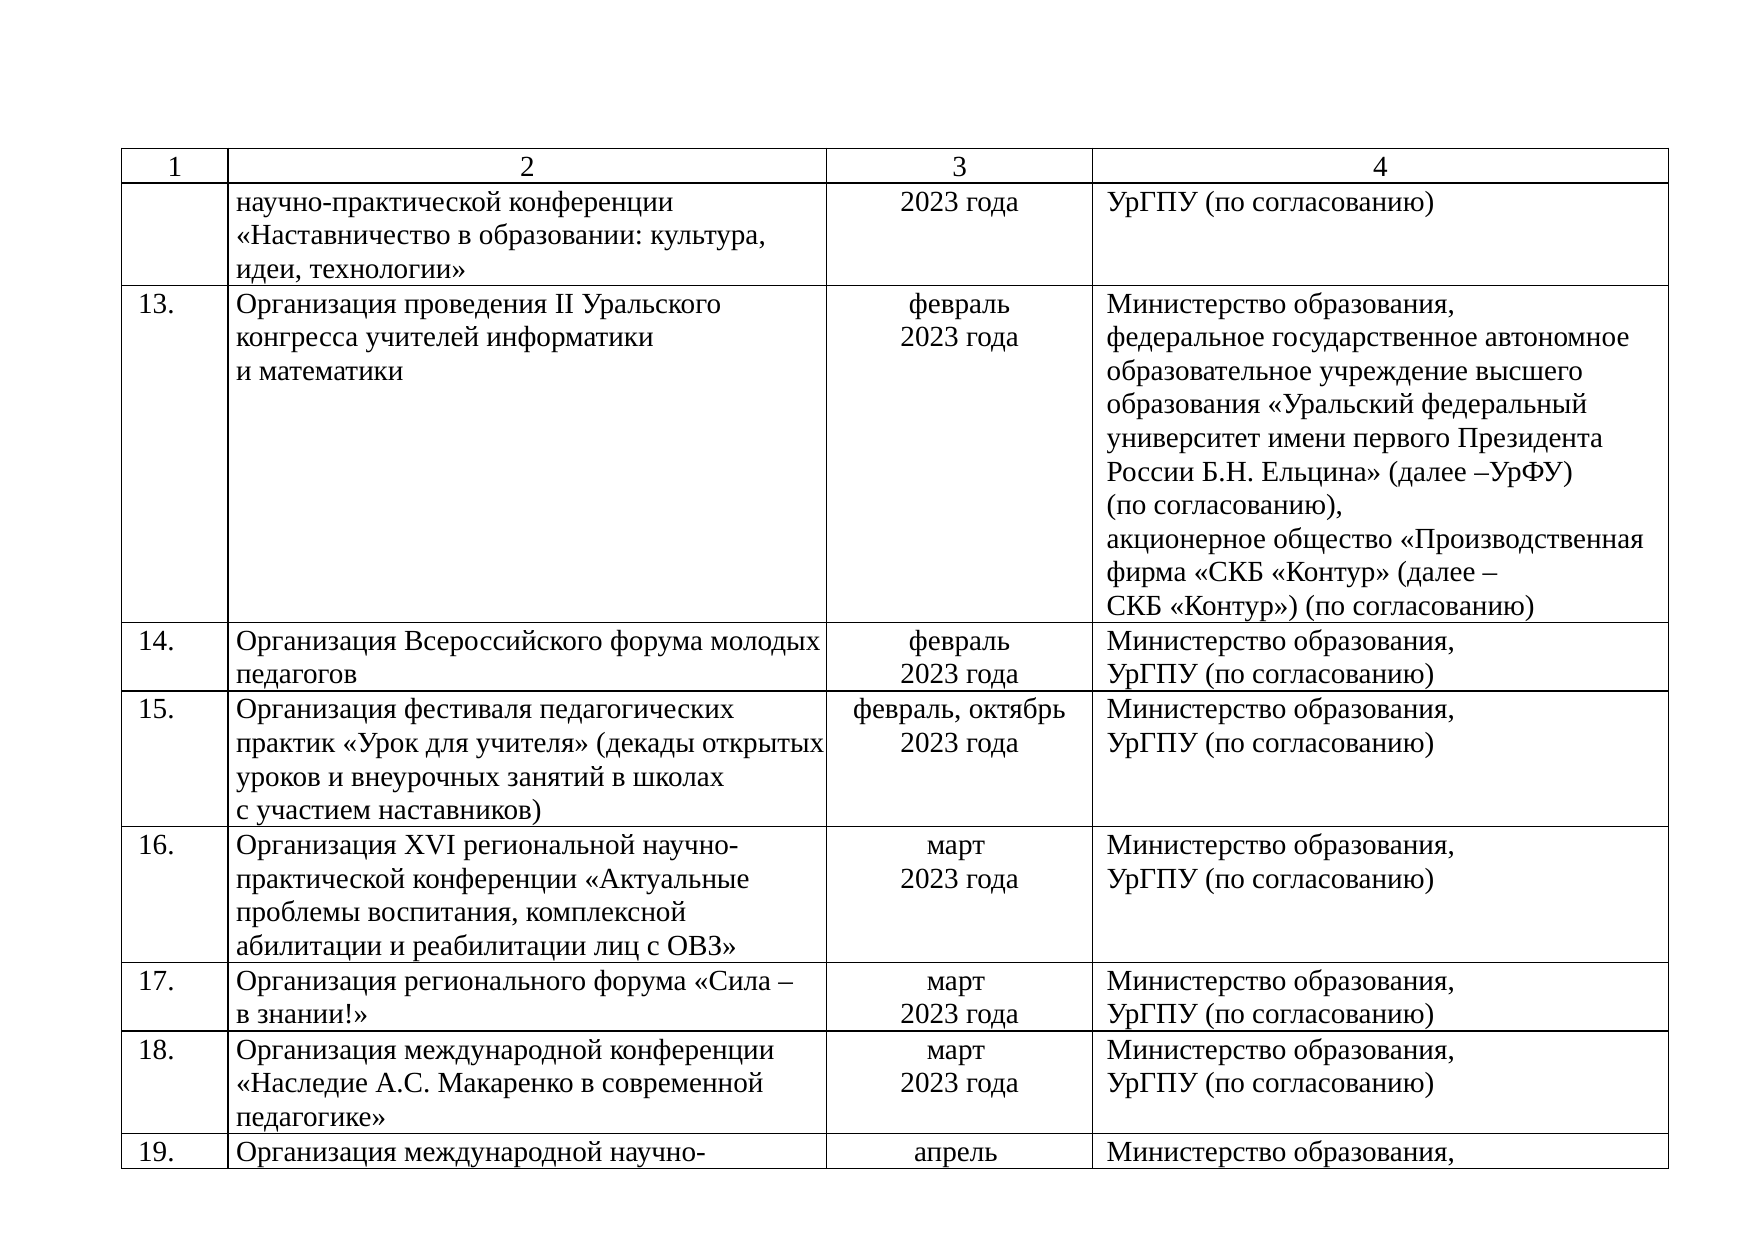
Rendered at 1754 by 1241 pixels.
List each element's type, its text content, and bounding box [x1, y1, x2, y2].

table_cell 2023 года [827, 184, 1092, 284]
table_cell Организация регионального форума «Сила – в знании!» [229, 963, 826, 1030]
table_cell Министерство образования, [1093, 1134, 1668, 1167]
table_cell [122, 623, 227, 690]
table_cell апрель [827, 1134, 1092, 1167]
table_cell [122, 963, 227, 1030]
table_cell март 2023 года [827, 1032, 1092, 1132]
table_header 4 [1093, 149, 1668, 182]
table_cell март 2023 года [827, 827, 1092, 962]
table_cell Организация фестиваля педагогических практик «Урок для учителя» (декады открытых уроков и внеурочных занятий в школах с участием наставников) [229, 692, 826, 826]
table_cell Министерство образования, УрГПУ (по согласованию) [1093, 623, 1668, 690]
table_cell [122, 1032, 227, 1132]
table_cell март 2023 года [827, 963, 1092, 1030]
table_cell Организация международной научно- [229, 1134, 826, 1167]
table_cell УрГПУ (по согласованию) [1093, 184, 1668, 284]
table_cell Организация международной конференции «Наследие А.С. Макаренко в современной педагогике» [229, 1032, 826, 1132]
table_cell февраль 2023 года [827, 623, 1092, 690]
table_header 3 [827, 149, 1092, 182]
table_cell Организация XVI региональной научно-практической конференции «Актуальные проблемы воспитания, комплексной абилитации и реабилитации лиц с ОВЗ» [229, 827, 826, 962]
table_cell [122, 286, 227, 621]
table_cell Министерство образования, УрГПУ (по согласованию) [1093, 827, 1668, 962]
table_cell Министерство образования, УрГПУ (по согласованию) [1093, 963, 1668, 1030]
table_cell Организация проведения II Уральского конгресса учителей информатики и математики [229, 286, 826, 621]
table_cell [122, 827, 227, 962]
table_cell [122, 692, 227, 826]
table_cell февраль 2023 года [827, 286, 1092, 621]
table_cell Министерство образования, федеральное государственное автономное образовательное учреждение высшего образования «Уральский федеральный университет имени первого Президента России Б.Н. Ельцина» (далее –УрФУ) (по согласованию), акционерное общество «Производственная фирма «СКБ «Контур» (далее – СКБ «Контур») (по согласованию) [1093, 286, 1668, 621]
table_cell [122, 1134, 227, 1167]
table_header 1 [122, 149, 227, 182]
table_cell [122, 184, 227, 284]
table_cell Министерство образования, УрГПУ (по согласованию) [1093, 1032, 1668, 1132]
table_header 2 [229, 149, 826, 182]
table_cell Организация Всероссийского форума молодых педагогов [229, 623, 826, 690]
table_cell Министерство образования, УрГПУ (по согласованию) [1093, 692, 1668, 826]
table_cell научно-практической конференции «Наставничество в образовании: культура, идеи, технологии» [229, 184, 826, 284]
table_cell февраль, октябрь 2023 года [827, 692, 1092, 826]
